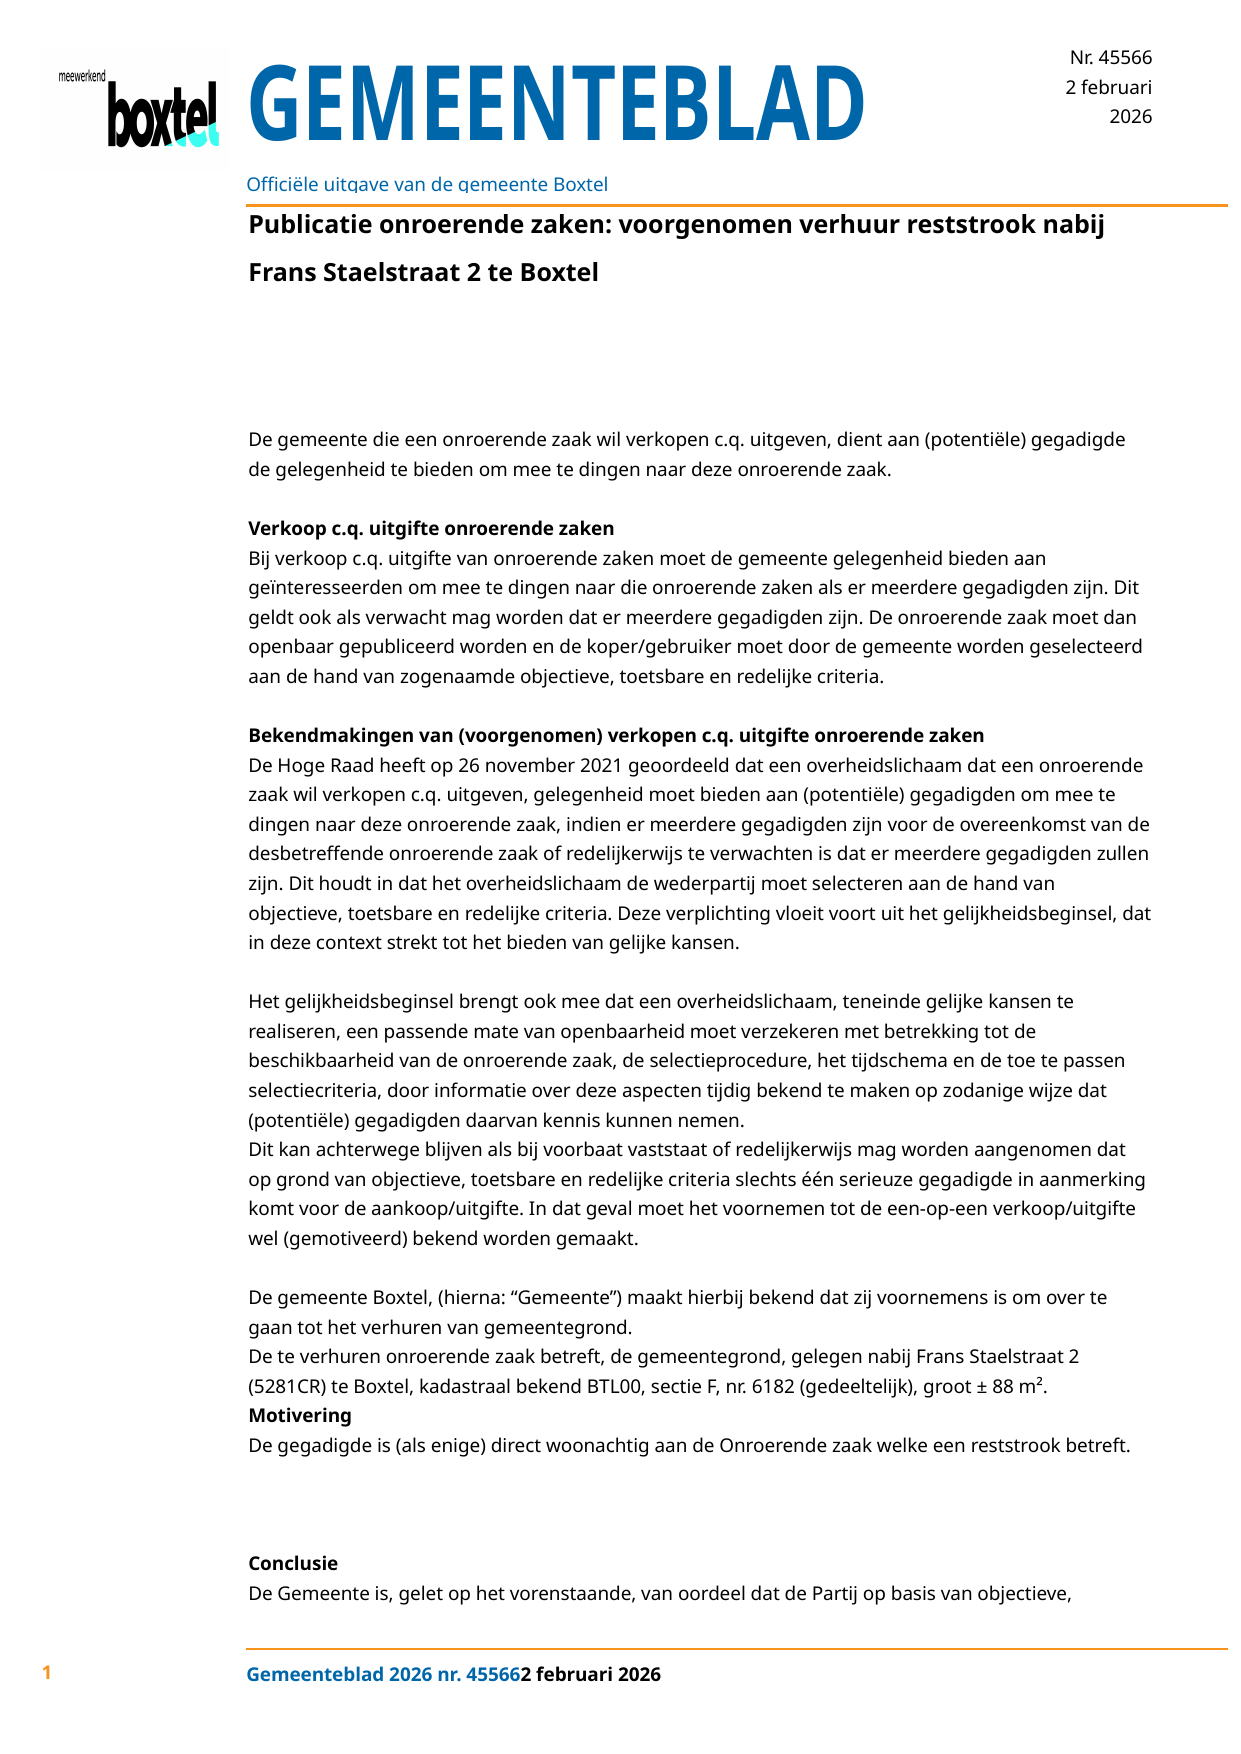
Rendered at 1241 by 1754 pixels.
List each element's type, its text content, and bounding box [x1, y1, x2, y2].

text De gemeente die een onroerende zaak wil verkopen c.q. uitgeven, dient aan (potentiële) gegadigde de gelegenheid te bieden om mee te dingen naar deze onroerende zaak. [248, 426, 1152, 482]
text Dit kan achterwege blijven als bij voorbaat vaststaat of redelijkerwijs mag worden aangenomen dat op grond van objectieve, toetsbare en redelijke criteria slechts één serieuze gegadigde in aanmerking komt voor de aankoop/uitgifte. In dat geval moet het voornemen tot de een-op-een verkoop/uitgifte wel (gemotiveerd) bekend worden gemaakt. [248, 1136, 1152, 1251]
text Conclusie [248, 1551, 1152, 1576]
picture [41, 47, 231, 172]
text De Gemeente is, gelet op het vorenstaande, van oordeel dat de Partij op basis van objectieve, [248, 1580, 1152, 1606]
text Motivering [248, 1403, 1152, 1428]
text De gemeente Boxtel, (hierna: “Gemeente”) maakt hierbij bekend dat zij voornemens is om over te gaan tot het verhuren van gemeentegrond. [248, 1284, 1152, 1339]
text De Hoge Raad heeft op 26 november 2021 geoordeeld dat een overheidslichaam dat een onroerende zaak wil verkopen c.q. uitgeven, gelegenheid moet bieden aan (potentiële) gegadigden om mee te dingen naar deze onroerende zaak, indien er meerdere gegadigden zijn voor de overeenkomst van de desbetreffende onroerende zaak of redelijkerwijs te verwachten is dat er meerdere gegadigden zullen zijn. Dit houdt in dat het overheidslichaam de wederpartij moet selecteren aan de hand van objectieve, toetsbare en redelijke criteria. Deze verplichting vloeit voort uit het gelijkheidsbeginsel, dat in deze context strekt tot het bieden van gelijke kansen. [248, 752, 1152, 955]
text Bij verkoop c.q. uitgifte van onroerende zaken moet de gemeente gelegenheid bieden aan geïnteresseerden om mee te dingen naar die onroerende zaken als er meerdere gegadigden zijn. Dit geldt ook als verwacht mag worden dat er meerdere gegadigden zijn. De onroerende zaak moet dan openbaar gepubliceerd worden en de koper/gebruiker moet door de gemeente worden geselecteerd aan de hand van zogenaamde objectieve, toetsbare en redelijke criteria. [248, 545, 1152, 689]
text Publicatie onroerende zaken: voorgenomen verhuur reststrook nabij Frans Staelstraat 2 te Boxtel [248, 207, 1152, 288]
text Het gelijkheidsbeginsel brengt ook mee dat een overheidslichaam, teneinde gelijke kansen te realiseren, een passende mate van openbaarheid moet verzekeren met betrekking tot de beschikbaarheid van de onroerende zaak, de selectieprocedure, het tijdschema en de toe te passen selectiecriteria, door informatie over deze aspecten tijdig bekend te maken op zodanige wijze dat (potentiële) gegadigden daarvan kennis kunnen nemen. [248, 988, 1152, 1132]
text Verkoop c.q. uitgifte onroerende zaken [248, 515, 1152, 541]
text Bekendmakingen van (voorgenomen) verkopen c.q. uitgifte onroerende zaken [248, 722, 1152, 748]
text De te verhuren onroerende zaak betreft, de gemeentegrond, gelegen nabij Frans Staelstraat 2 (5281CR) te Boxtel, kadastraal bekend BTL00, sectie F, nr. 6182 (gedeeltelijk), groot ± 88 m². [248, 1343, 1152, 1399]
text De gegadigde is (als enige) direct woonachtig aan de Onroerende zaak welke een reststrook betreft. [248, 1432, 1152, 1458]
